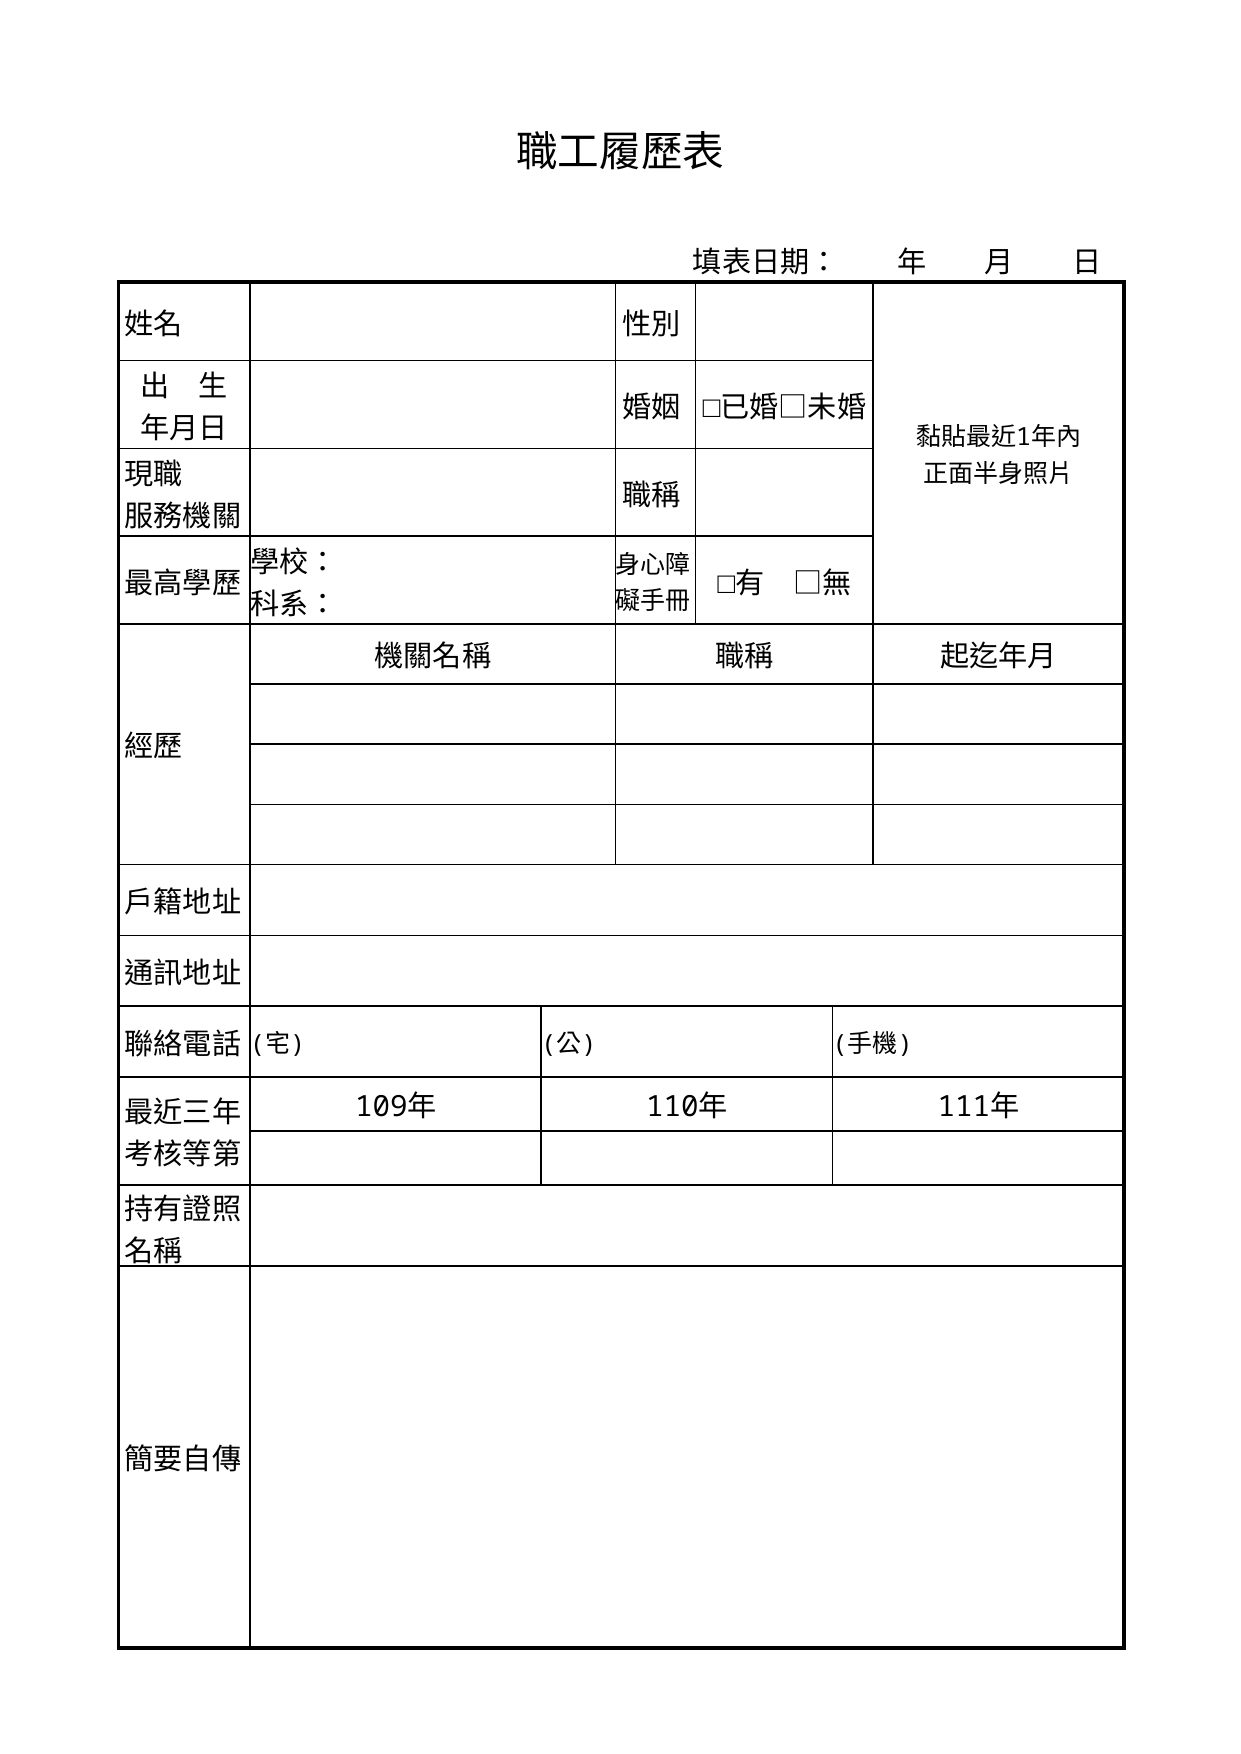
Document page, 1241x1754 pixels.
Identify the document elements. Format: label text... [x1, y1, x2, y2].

table_header 性別 [616, 284, 695, 360]
table_cell (公) [542, 1007, 832, 1076]
table_header [696, 284, 872, 360]
table_cell 婚姻 [616, 361, 695, 447]
table_cell [616, 805, 872, 864]
table_cell [251, 449, 615, 535]
table_cell [251, 865, 1122, 934]
table_cell 出 生 年月日 [120, 361, 249, 447]
table_cell 經歷 [120, 625, 249, 864]
table_header [251, 284, 615, 360]
table_cell [251, 805, 615, 864]
table_cell 簡要自傳 [120, 1267, 249, 1646]
table_cell 學校： 科系： [251, 537, 615, 623]
table_cell 最高學歷 [120, 537, 249, 623]
text 職工履歷表 [118, 118, 1122, 178]
table_header 黏貼最近1年內 正面半身照片 [874, 284, 1122, 623]
table_cell □已婚□未婚 [696, 361, 872, 447]
text 填表日期： 年 月 日 [118, 218, 1122, 280]
table_cell 持有證照名稱 [120, 1186, 249, 1265]
table_cell [874, 745, 1122, 803]
table_cell 職稱 [616, 449, 695, 535]
table_cell [251, 361, 615, 447]
table_cell 現職 服務機關 [120, 449, 249, 535]
table_cell [616, 685, 872, 743]
table_cell [833, 1132, 1122, 1184]
table_cell [616, 745, 872, 803]
table_cell [542, 1132, 832, 1184]
table_cell 111年 [833, 1078, 1122, 1130]
table_cell 機關名稱 [251, 625, 615, 683]
table_cell [874, 805, 1122, 864]
table_cell [251, 936, 1122, 1005]
table_cell 最近三年 考核等第 [120, 1078, 249, 1184]
table_cell 聯絡電話 [120, 1007, 249, 1076]
table_cell 110年 [542, 1078, 832, 1130]
table_cell 身心障礙手冊 [616, 537, 695, 623]
table_cell 職稱 [616, 625, 872, 683]
table_cell (手機) [833, 1007, 1122, 1076]
table_cell (宅) [251, 1007, 540, 1076]
table_cell □有 □無 [696, 537, 872, 623]
table_cell 109年 [251, 1078, 540, 1130]
table_cell [696, 449, 872, 535]
table_cell 通訊地址 [120, 936, 249, 1005]
table_cell [251, 685, 615, 743]
table_cell [874, 685, 1122, 743]
table_cell 起迄年月 [874, 625, 1122, 683]
table_header 姓名 [120, 284, 249, 360]
table_cell 戶籍地址 [120, 865, 249, 934]
table_cell [251, 1132, 540, 1184]
table_cell [251, 745, 615, 803]
table_cell [251, 1267, 1122, 1646]
table_cell [251, 1186, 1122, 1265]
